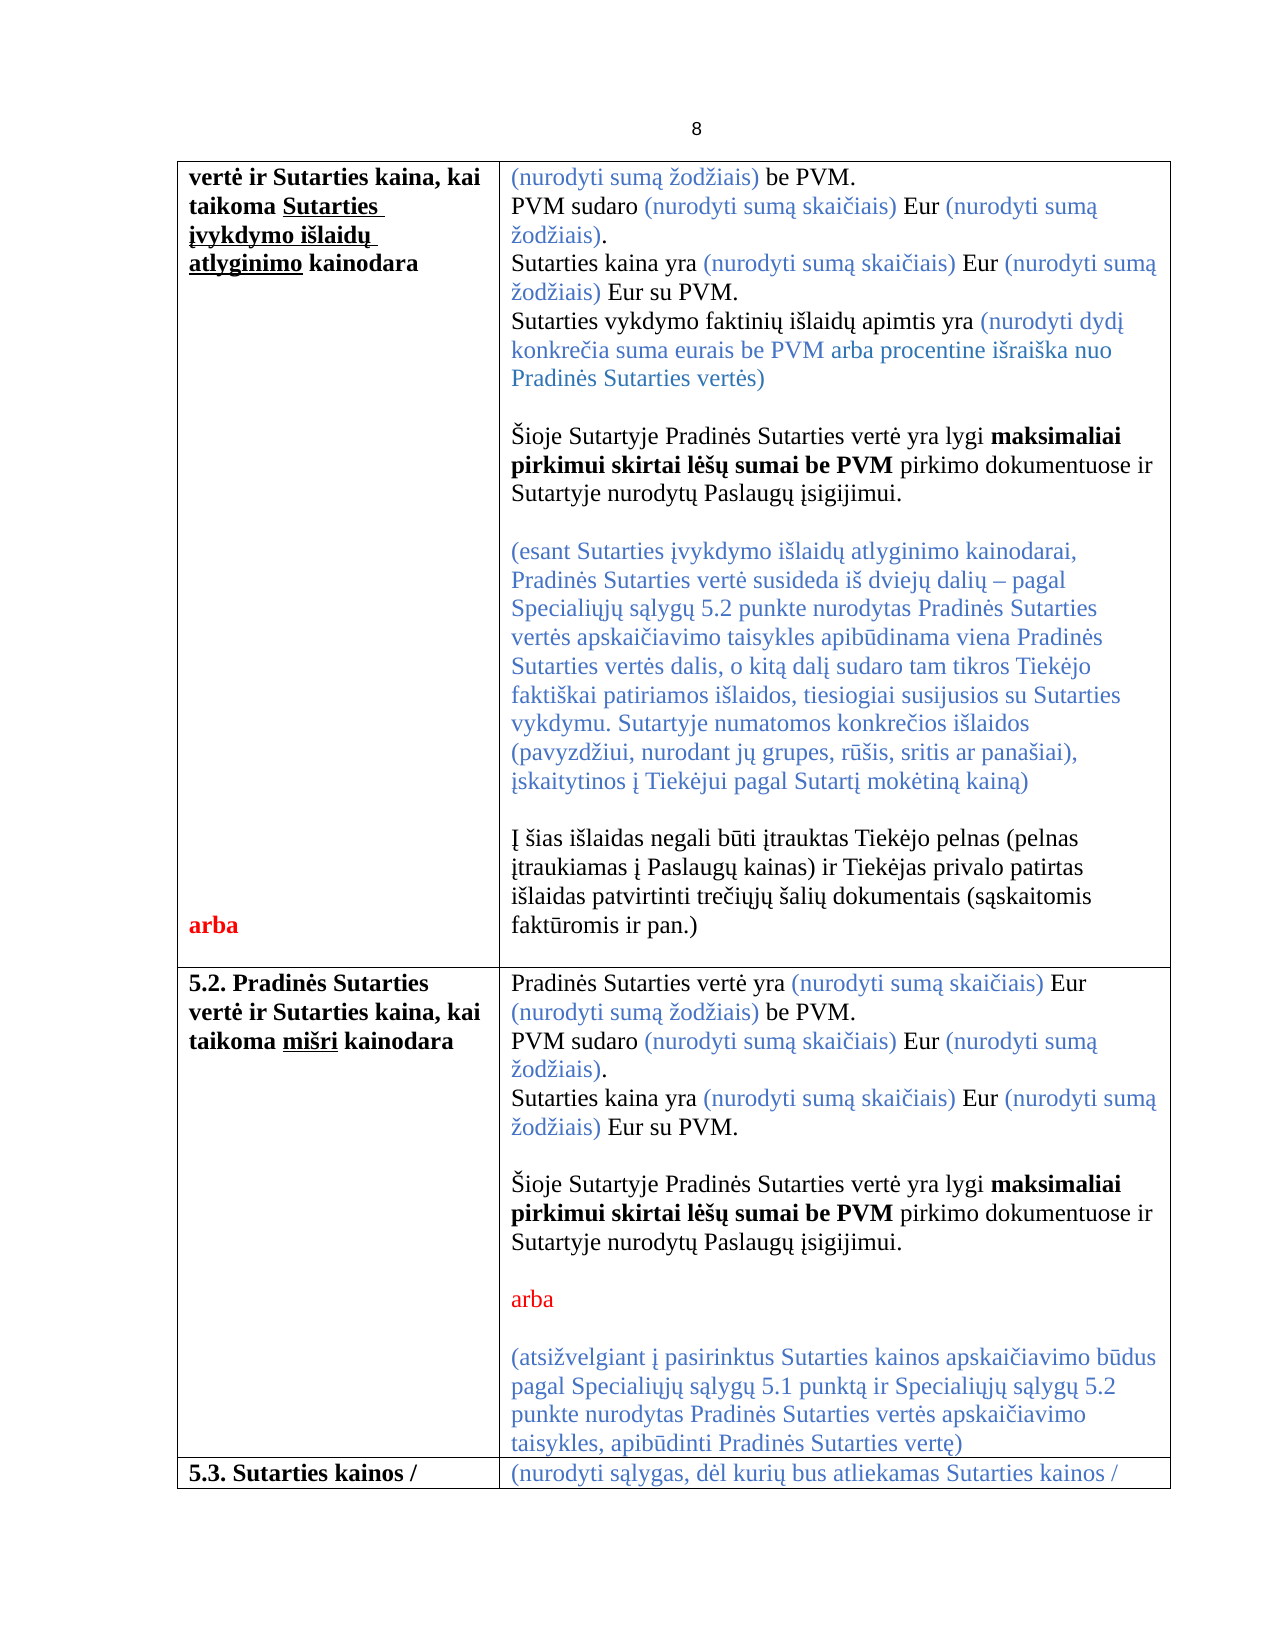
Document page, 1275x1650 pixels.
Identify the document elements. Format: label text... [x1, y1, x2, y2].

table_cell Pradinės Sutarties vertė yra (nurodyti sumą skaičiais) Eur (nurodyti sumą žodžiais) be PVM. PVM sudaro (nurodyti sumą skaičiais) Eur (nurodyti sumą žodžiais). Sutarties kaina yra (nurodyti sumą skaičiais) Eur (nurodyti sumą žodžiais) Eur su PVM. Šioje Sutartyje Pradinės Sutarties vertė yra lygi maksimaliai pirkimui skirtai lėšų sumai be PVM pirkimo dokumentuose ir Sutartyje nurodytų Paslaugų įsigijimui. arba (atsižvelgiant į pasirinktus Sutarties kainos apskaičiavimo būdus pagal Specialiųjų sąlygų 5.1 punktą ir Specialiųjų sąlygų 5.2 punkte nurodytas Pradinės Sutarties vertės apskaičiavimo taisykles, apibūdinti Pradinės Sutarties vertę) [500, 968, 1170, 1457]
table_cell 5.2. Pradinės Sutarties vertė ir Sutarties kaina, kai taikoma mišri kainodara [178, 968, 499, 1457]
table_cell (nurodyti sąlygas, dėl kurių bus atliekamas Sutarties kainos / [500, 1458, 1170, 1488]
table_cell 5.3. Sutarties kainos / [178, 1458, 499, 1488]
table_cell (nurodyti sumą žodžiais) be PVM. PVM sudaro (nurodyti sumą skaičiais) Eur (nurodyti sumą žodžiais). Sutarties kaina yra (nurodyti sumą skaičiais) Eur (nurodyti sumą žodžiais) Eur su PVM. Sutarties vykdymo faktinių išlaidų apimtis yra (nurodyti dydį konkrečia suma eurais be PVM arba procentine išraiška nuo Pradinės Sutarties vertės) Šioje Sutartyje Pradinės Sutarties vertė yra lygi maksimaliai pirkimui skirtai lėšų sumai be PVM pirkimo dokumentuose ir Sutartyje nurodytų Paslaugų įsigijimui. (esant Sutarties įvykdymo išlaidų atlyginimo kainodarai, Pradinės Sutarties vertė susideda iš dviejų dalių – pagal Specialiųjų sąlygų 5.2 punkte nurodytas Pradinės Sutarties vertės apskaičiavimo taisykles apibūdinama viena Pradinės Sutarties vertės dalis, o kitą dalį sudaro tam tikros Tiekėjo faktiškai patiriamos išlaidos, tiesiogiai susijusios su Sutarties vykdymu. Sutartyje numatomos konkrečios išlaidos (pavyzdžiui, nurodant jų grupes, rūšis, sritis ar panašiai), įskaitytinos į Tiekėjui pagal Sutartį mokėtiną kainą) Į šias išlaidas negali būti įtrauktas Tiekėjo pelnas (pelnas įtraukiamas į Paslaugų kainas) ir Tiekėjas privalo patirtas išlaidas patvirtinti trečiųjų šalių dokumentais (sąskaitomis faktūromis ir pan.) [500, 162, 1170, 967]
table_cell vertė ir Sutarties kaina, kai taikoma Sutarties įvykdymo išlaidų atlyginimo kainodara arba [178, 162, 499, 967]
